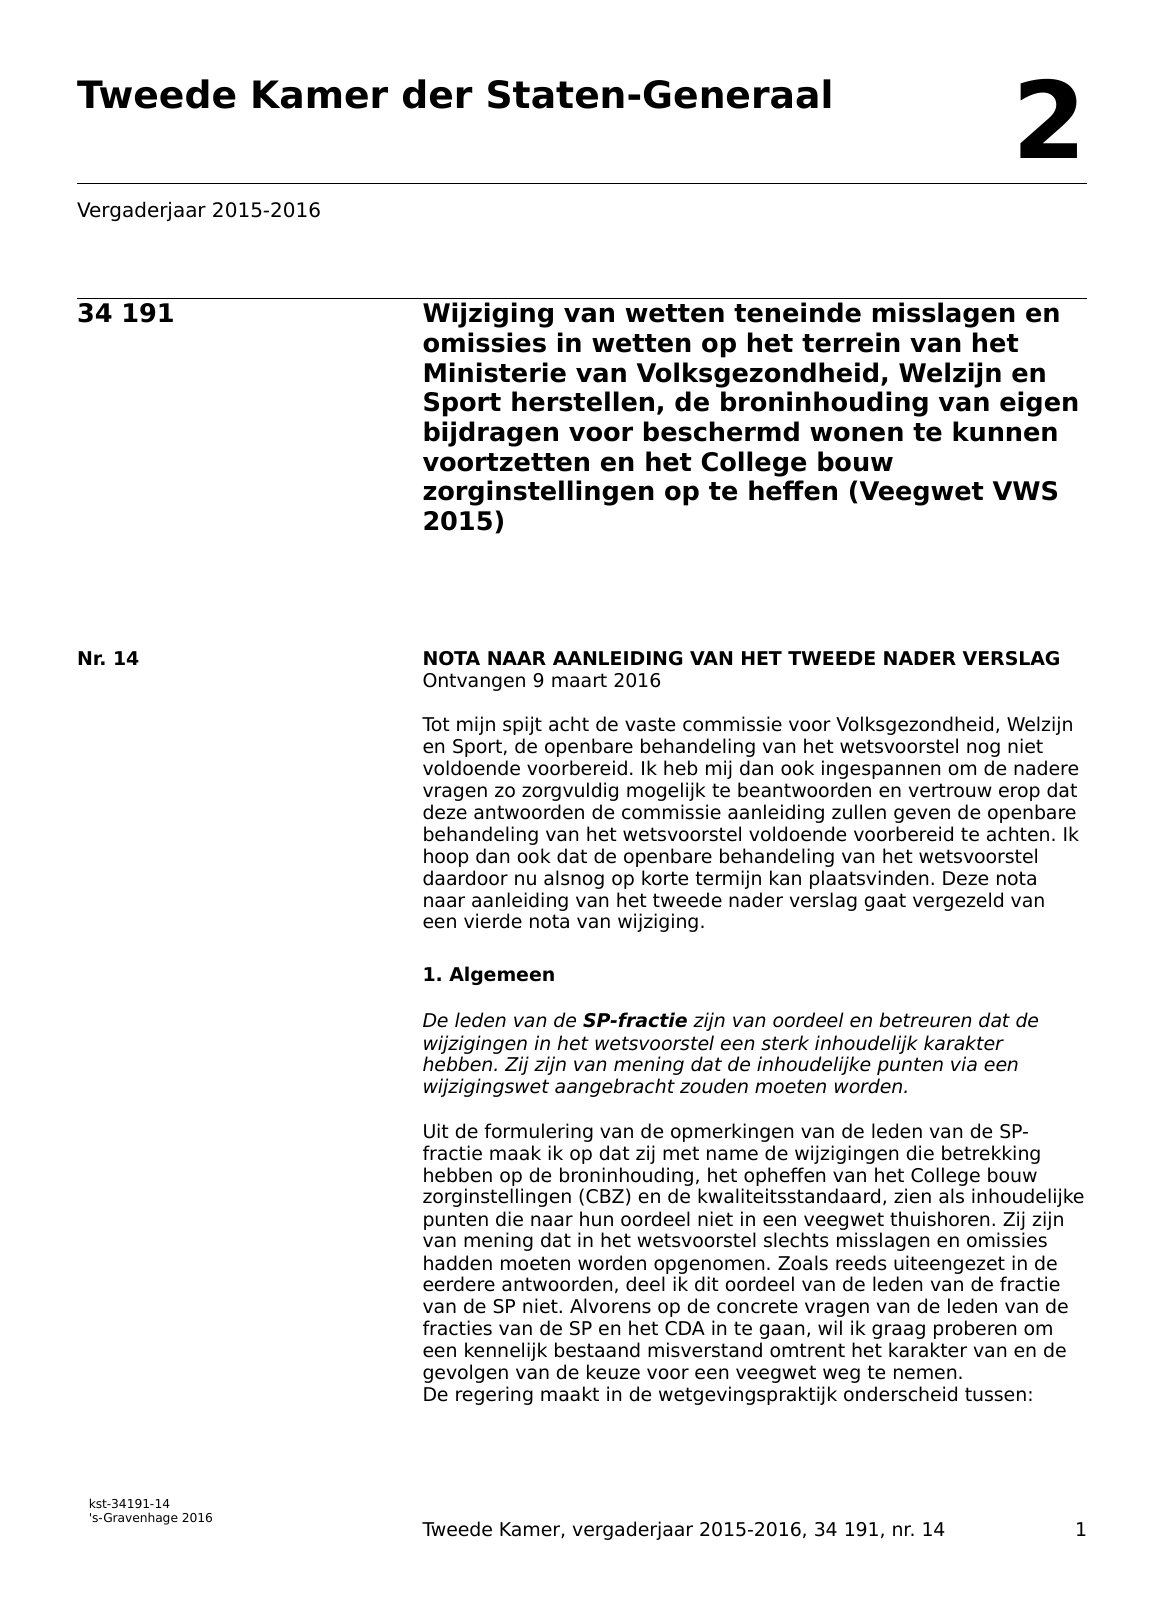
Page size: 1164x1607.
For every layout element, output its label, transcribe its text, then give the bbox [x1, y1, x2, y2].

text De leden van de SP-fractie zijn van oordeel en betreuren dat de wijzigingen in het wetsvoorstel een sterk inhoudelijk karakter hebben. Zij zijn van mening dat de inhoudelijke punten via een wijzigingswet aangebracht zouden moeten worden. [422, 1010, 1087, 1098]
text kst-34191-14 [88, 1497, 323, 1511]
subtitle 34 191 Wijziging van wetten teneinde misslagen en omissies in wetten op het terrein van het Ministerie van Volksgezondheid, Welzijn en Sport herstellen, de broninhouding van eigen bijdragen voor beschermd wonen te kunnen voortzetten en het College bouw zorginstellingen op te heffen (Veegwet VWS 2015) [77, 299, 1087, 536]
subtitle Nr. 14 NOTA NAAR AANLEIDING VAN HET TWEEDE NADER VERSLAG [77, 647, 1087, 669]
text Ontvangen 9 maart 2016 [422, 669, 1087, 691]
text Tot mijn spijt acht de vaste commissie voor Volksgezondheid, Welzijn en Sport, de openbare behandeling van het wetsvoorstel nog niet voldoende voorbereid. Ik heb mij dan ook ingespannen om de nadere vragen zo zorgvuldig mogelijk te beantwoorden en vertrouw erop dat deze antwoorden de commissie aanleiding zullen geven de openbare behandeling van het wetsvoorstel voldoende voorbereid te achten. Ik hoop dan ook dat de openbare behandeling van het wetsvoorstel daardoor nu alsnog op korte termijn kan plaatsvinden. Deze nota naar aanleiding van het tweede nader verslag gaat vergezeld van een vierde nota van wijziging. [422, 714, 1087, 933]
text Uit de formulering van de opmerkingen van de leden van de SP-fractie maak ik op dat zij met name de wijzigingen die betrekking hebben op de broninhouding, het opheffen van het College bouw zorginstellingen (CBZ) en de kwaliteitsstandaard, zien als inhoudelijke punten die naar hun oordeel niet in een veegwet thuishoren. Zij zijn van mening dat in het wetsvoorstel slechts misslagen en omissies hadden moeten worden opgenomen. Zoals reeds uiteengezet in de eerdere antwoorden, deel ik dit oordeel van de leden van de fractie van de SP niet. Alvorens op de concrete vragen van de leden van de fracties van de SP en het CDA in te gaan, wil ik graag proberen om een kennelijk bestaand misverstand omtrent het karakter van en de gevolgen van de keuze voor een veegwet weg te nemen. [422, 1121, 1087, 1384]
subtitle 1. Algemeen [422, 963, 1087, 985]
table_header 2 [886, 59, 1087, 183]
text 's-Gravenhage 2016 [88, 1511, 323, 1525]
table_cell Vergaderjaar 2015-2016 [77, 184, 1087, 298]
text De regering maakt in de wetgevingspraktijk onderscheid tussen: [422, 1384, 1087, 1406]
table_header Tweede Kamer der Staten-Generaal [77, 59, 886, 183]
